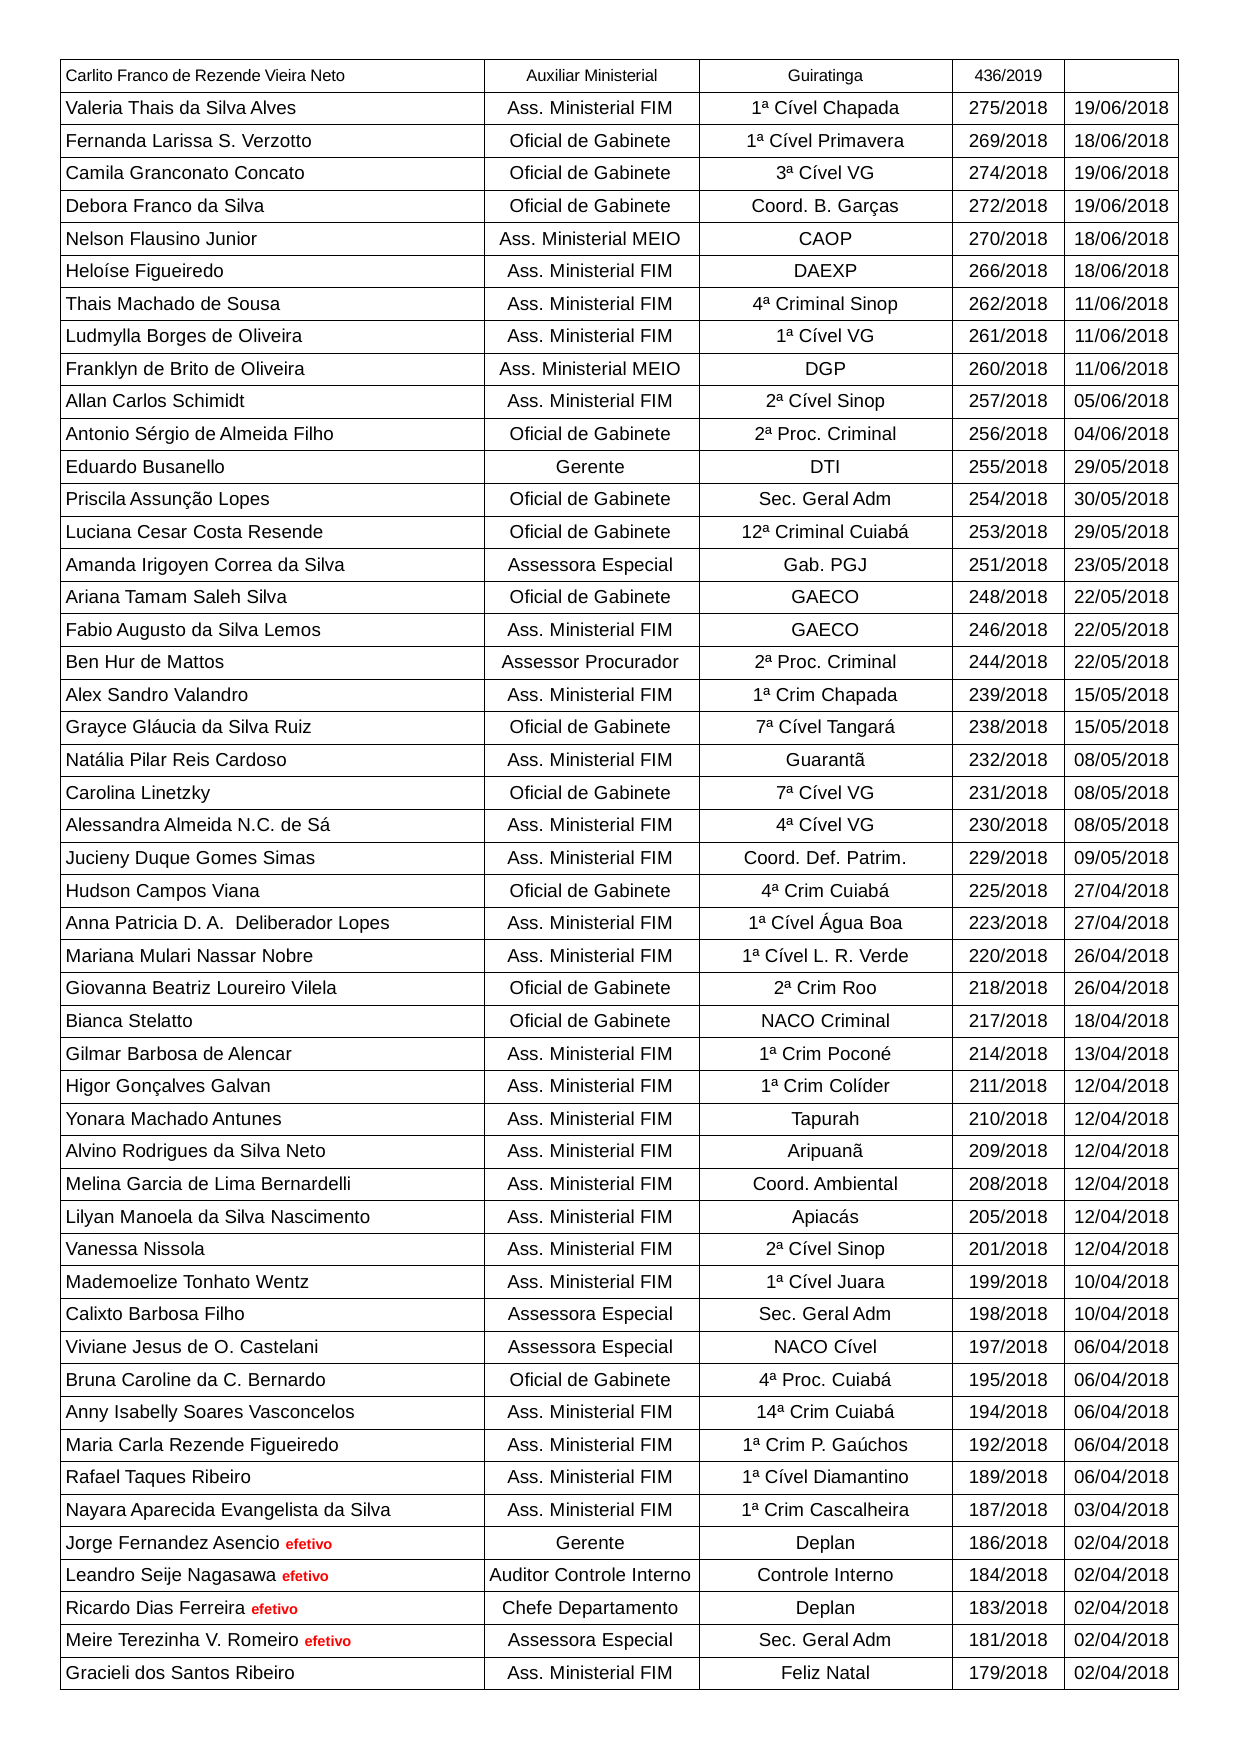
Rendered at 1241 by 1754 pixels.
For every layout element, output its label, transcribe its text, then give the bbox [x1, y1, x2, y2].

table_cell Vanessa Nissola [61, 1234, 484, 1265]
table_cell Deplan [700, 1592, 952, 1624]
table_cell 183/2018 [953, 1592, 1064, 1624]
table_cell GAECO [700, 582, 952, 613]
table_cell Ass. Ministerial FIM [485, 1136, 699, 1168]
table_cell 14ª Crim Cuiabá [700, 1397, 952, 1428]
table_cell Oficial de Gabinete [485, 712, 699, 744]
table_cell Oficial de Gabinete [485, 1006, 699, 1037]
table_cell Feliz Natal [700, 1658, 952, 1689]
table_cell 10/04/2018 [1065, 1266, 1178, 1298]
table_cell Oficial de Gabinete [485, 191, 699, 222]
table_cell Ass. Ministerial FIM [485, 1071, 699, 1102]
table_cell Oficial de Gabinete [485, 517, 699, 548]
table_cell Oficial de Gabinete [485, 158, 699, 189]
table_cell Gerente [485, 1527, 699, 1559]
table_cell Ariana Tamam Saleh Silva [61, 582, 484, 613]
table_cell 4ª Proc. Cuiabá [700, 1364, 952, 1396]
table_header Carlito Franco de Rezende Vieira Neto [61, 60, 484, 92]
table_cell DTI [700, 451, 952, 483]
table_cell 12/04/2018 [1065, 1234, 1178, 1265]
table_cell Jucieny Duque Gomes Simas [61, 843, 484, 874]
table_cell 223/2018 [953, 908, 1064, 939]
table_cell Ass. Ministerial FIM [485, 1462, 699, 1494]
table_cell Sec. Geral Adm [700, 1299, 952, 1331]
table_cell 18/06/2018 [1065, 125, 1178, 157]
table_cell 1ª Crim Chapada [700, 680, 952, 711]
table_cell 30/05/2018 [1065, 484, 1178, 516]
table_cell 4ª Crim Cuiabá [700, 875, 952, 907]
table_cell 208/2018 [953, 1169, 1064, 1200]
table_cell 10/04/2018 [1065, 1299, 1178, 1331]
table_cell 18/06/2018 [1065, 256, 1178, 287]
table_cell 2ª Cível Sinop [700, 1234, 952, 1265]
table_cell 275/2018 [953, 93, 1064, 124]
table_cell Amanda Irigoyen Correa da Silva [61, 549, 484, 581]
table_cell Ass. Ministerial FIM [485, 1201, 699, 1233]
table_cell Assessora Especial [485, 1625, 699, 1657]
table_cell 02/04/2018 [1065, 1592, 1178, 1624]
table_cell Bianca Stelatto [61, 1006, 484, 1037]
table_cell Sec. Geral Adm [700, 1625, 952, 1657]
table_cell 11/06/2018 [1065, 288, 1178, 320]
table_cell 12/04/2018 [1065, 1201, 1178, 1233]
table_cell 22/05/2018 [1065, 647, 1178, 678]
table_cell 266/2018 [953, 256, 1064, 287]
table_cell 230/2018 [953, 810, 1064, 842]
table_cell Ass. Ministerial FIM [485, 745, 699, 776]
table_cell 04/06/2018 [1065, 419, 1178, 450]
table_cell 06/04/2018 [1065, 1332, 1178, 1363]
table_cell 261/2018 [953, 321, 1064, 352]
table_cell 18/04/2018 [1065, 1006, 1178, 1037]
table_cell Ass. Ministerial FIM [485, 1104, 699, 1135]
table_cell 06/04/2018 [1065, 1364, 1178, 1396]
table_cell 23/05/2018 [1065, 549, 1178, 581]
table_cell Alessandra Almeida N.C. de Sá [61, 810, 484, 842]
table_cell 03/04/2018 [1065, 1495, 1178, 1526]
table_cell Alvino Rodrigues da Silva Neto [61, 1136, 484, 1168]
table_cell Camila Granconato Concato [61, 158, 484, 189]
table_cell 220/2018 [953, 940, 1064, 972]
table_cell Ricardo Dias Ferreira efetivo [61, 1592, 484, 1624]
table_cell Oficial de Gabinete [485, 875, 699, 907]
table_cell Sec. Geral Adm [700, 484, 952, 516]
table_cell 1ª Cível Juara [700, 1266, 952, 1298]
table_cell Auditor Controle Interno [485, 1560, 699, 1591]
table_cell Oficial de Gabinete [485, 973, 699, 1004]
table_cell CAOP [700, 223, 952, 255]
table_cell Coord. Ambiental [700, 1169, 952, 1200]
table_cell 06/04/2018 [1065, 1430, 1178, 1461]
table_cell 179/2018 [953, 1658, 1064, 1689]
table_cell 209/2018 [953, 1136, 1064, 1168]
table_cell 232/2018 [953, 745, 1064, 776]
table_cell Thais Machado de Sousa [61, 288, 484, 320]
table_cell Mademoelize Tonhato Wentz [61, 1266, 484, 1298]
table_cell 189/2018 [953, 1462, 1064, 1494]
table_cell Eduardo Busanello [61, 451, 484, 483]
table_cell 15/05/2018 [1065, 712, 1178, 744]
table_cell Valeria Thais da Silva Alves [61, 93, 484, 124]
table_cell 269/2018 [953, 125, 1064, 157]
table_cell 19/06/2018 [1065, 93, 1178, 124]
table_cell Leandro Seije Nagasawa efetivo [61, 1560, 484, 1591]
table_cell 08/05/2018 [1065, 745, 1178, 776]
table_cell Oficial de Gabinete [485, 582, 699, 613]
table_cell Grayce Gláucia da Silva Ruiz [61, 712, 484, 744]
table_cell 256/2018 [953, 419, 1064, 450]
table_cell Luciana Cesar Costa Resende [61, 517, 484, 548]
table_cell Ass. Ministerial FIM [485, 680, 699, 711]
table_cell 1ª Cível Chapada [700, 93, 952, 124]
table_cell 4ª Criminal Sinop [700, 288, 952, 320]
table_cell 1ª Cível Água Boa [700, 908, 952, 939]
table_cell Gab. PGJ [700, 549, 952, 581]
table_cell Ass. Ministerial FIM [485, 614, 699, 646]
table_cell Ass. Ministerial FIM [485, 93, 699, 124]
table_cell 27/04/2018 [1065, 875, 1178, 907]
table_cell Gilmar Barbosa de Alencar [61, 1038, 484, 1070]
table_cell 12/04/2018 [1065, 1071, 1178, 1102]
table_header Guiratinga [700, 60, 952, 92]
table_cell 1ª Cível Diamantino [700, 1462, 952, 1494]
table_cell Aripuanã [700, 1136, 952, 1168]
table_cell Ass. Ministerial FIM [485, 1397, 699, 1428]
table_cell 02/04/2018 [1065, 1658, 1178, 1689]
table_cell Franklyn de Brito de Oliveira [61, 354, 484, 385]
table_cell 229/2018 [953, 843, 1064, 874]
table_cell Oficial de Gabinete [485, 1364, 699, 1396]
table_cell 238/2018 [953, 712, 1064, 744]
table_cell 02/04/2018 [1065, 1560, 1178, 1591]
table_cell Priscila Assunção Lopes [61, 484, 484, 516]
table_cell 194/2018 [953, 1397, 1064, 1428]
table_cell Debora Franco da Silva [61, 191, 484, 222]
table_cell 231/2018 [953, 777, 1064, 809]
table_cell Assessora Especial [485, 1299, 699, 1331]
table_cell 199/2018 [953, 1266, 1064, 1298]
table_cell Ass. Ministerial FIM [485, 256, 699, 287]
table_cell Ass. Ministerial MEIO [485, 354, 699, 385]
table_cell 1ª Crim P. Gaúchos [700, 1430, 952, 1461]
table_cell 251/2018 [953, 549, 1064, 581]
table_cell 4ª Cível VG [700, 810, 952, 842]
table_cell Tapurah [700, 1104, 952, 1135]
table_cell Yonara Machado Antunes [61, 1104, 484, 1135]
table_cell Anna Patricia D. A. Deliberador Lopes [61, 908, 484, 939]
table_cell Ass. Ministerial FIM [485, 288, 699, 320]
table_cell 26/04/2018 [1065, 940, 1178, 972]
table_cell Ben Hur de Mattos [61, 647, 484, 678]
table_cell Carolina Linetzky [61, 777, 484, 809]
table_cell 13/04/2018 [1065, 1038, 1178, 1070]
table_cell 274/2018 [953, 158, 1064, 189]
table_cell 270/2018 [953, 223, 1064, 255]
table_cell 272/2018 [953, 191, 1064, 222]
table_cell 205/2018 [953, 1201, 1064, 1233]
table_cell Alex Sandro Valandro [61, 680, 484, 711]
table_cell 29/05/2018 [1065, 517, 1178, 548]
table_cell DGP [700, 354, 952, 385]
table_cell Assessor Procurador [485, 647, 699, 678]
table_cell Assessora Especial [485, 1332, 699, 1363]
table_cell Gerente [485, 451, 699, 483]
table_cell Fabio Augusto da Silva Lemos [61, 614, 484, 646]
table_cell 08/05/2018 [1065, 777, 1178, 809]
table_cell Oficial de Gabinete [485, 777, 699, 809]
table_cell Heloíse Figueiredo [61, 256, 484, 287]
table_cell Coord. B. Garças [700, 191, 952, 222]
table_cell Giovanna Beatriz Loureiro Vilela [61, 973, 484, 1004]
table_cell Oficial de Gabinete [485, 419, 699, 450]
table_cell 12/04/2018 [1065, 1169, 1178, 1200]
table_cell 09/05/2018 [1065, 843, 1178, 874]
table_cell Antonio Sérgio de Almeida Filho [61, 419, 484, 450]
table_cell Ass. Ministerial MEIO [485, 223, 699, 255]
table_cell Guarantã [700, 745, 952, 776]
table_cell 2ª Cível Sinop [700, 386, 952, 418]
table_cell Calixto Barbosa Filho [61, 1299, 484, 1331]
table_cell Ass. Ministerial FIM [485, 1430, 699, 1461]
table_cell 1ª Cível Primavera [700, 125, 952, 157]
table_cell Controle Interno [700, 1560, 952, 1591]
table_cell 27/04/2018 [1065, 908, 1178, 939]
table_cell 201/2018 [953, 1234, 1064, 1265]
table_cell Apiacás [700, 1201, 952, 1233]
table_cell 06/04/2018 [1065, 1462, 1178, 1494]
table_cell 254/2018 [953, 484, 1064, 516]
table_cell 06/04/2018 [1065, 1397, 1178, 1428]
table_cell Oficial de Gabinete [485, 125, 699, 157]
table_cell 217/2018 [953, 1006, 1064, 1037]
table_cell 186/2018 [953, 1527, 1064, 1559]
table_cell 214/2018 [953, 1038, 1064, 1070]
table_cell Nelson Flausino Junior [61, 223, 484, 255]
table_cell Lilyan Manoela da Silva Nascimento [61, 1201, 484, 1233]
table_cell 05/06/2018 [1065, 386, 1178, 418]
table_cell 218/2018 [953, 973, 1064, 1004]
table_cell 260/2018 [953, 354, 1064, 385]
table_cell 2ª Crim Roo [700, 973, 952, 1004]
table_cell 257/2018 [953, 386, 1064, 418]
table_cell Gracieli dos Santos Ribeiro [61, 1658, 484, 1689]
table_cell Ass. Ministerial FIM [485, 940, 699, 972]
table_cell 192/2018 [953, 1430, 1064, 1461]
table_cell 248/2018 [953, 582, 1064, 613]
table_cell 225/2018 [953, 875, 1064, 907]
table_cell Oficial de Gabinete [485, 484, 699, 516]
table_cell GAECO [700, 614, 952, 646]
table_cell 244/2018 [953, 647, 1064, 678]
table_cell 15/05/2018 [1065, 680, 1178, 711]
table_cell 195/2018 [953, 1364, 1064, 1396]
table_cell Ass. Ministerial FIM [485, 1495, 699, 1526]
table_cell DAEXP [700, 256, 952, 287]
table_cell 12/04/2018 [1065, 1104, 1178, 1135]
table_cell Ass. Ministerial FIM [485, 1266, 699, 1298]
table_cell Ass. Ministerial FIM [485, 908, 699, 939]
table_cell 262/2018 [953, 288, 1064, 320]
table_cell 253/2018 [953, 517, 1064, 548]
table_header 436/2019 [953, 60, 1064, 92]
table_cell Viviane Jesus de O. Castelani [61, 1332, 484, 1363]
table_cell NACO Criminal [700, 1006, 952, 1037]
table_cell 210/2018 [953, 1104, 1064, 1135]
table_cell Ass. Ministerial FIM [485, 810, 699, 842]
table_cell 1ª Crim Colíder [700, 1071, 952, 1102]
table_cell 12ª Criminal Cuiabá [700, 517, 952, 548]
table_cell Meire Terezinha V. Romeiro efetivo [61, 1625, 484, 1657]
table_cell Maria Carla Rezende Figueiredo [61, 1430, 484, 1461]
table_cell 02/04/2018 [1065, 1625, 1178, 1657]
table_cell 255/2018 [953, 451, 1064, 483]
table_cell 22/05/2018 [1065, 614, 1178, 646]
table_cell Ass. Ministerial FIM [485, 1658, 699, 1689]
table_cell 11/06/2018 [1065, 321, 1178, 352]
table_cell 29/05/2018 [1065, 451, 1178, 483]
table_header [1065, 60, 1178, 92]
table_cell 11/06/2018 [1065, 354, 1178, 385]
table_cell 7ª Cível VG [700, 777, 952, 809]
table_cell Chefe Departamento [485, 1592, 699, 1624]
table_cell 19/06/2018 [1065, 191, 1178, 222]
table_cell Mariana Mulari Nassar Nobre [61, 940, 484, 972]
table_cell Jorge Fernandez Asencio efetivo [61, 1527, 484, 1559]
table_cell Higor Gonçalves Galvan [61, 1071, 484, 1102]
table_cell Bruna Caroline da C. Bernardo [61, 1364, 484, 1396]
table_cell 1ª Crim Poconé [700, 1038, 952, 1070]
table_cell 2ª Proc. Criminal [700, 647, 952, 678]
table_cell 26/04/2018 [1065, 973, 1178, 1004]
table_cell Coord. Def. Patrim. [700, 843, 952, 874]
table_cell 1ª Cível VG [700, 321, 952, 352]
table_cell NACO Cível [700, 1332, 952, 1363]
table_cell 22/05/2018 [1065, 582, 1178, 613]
table_cell 246/2018 [953, 614, 1064, 646]
table_cell 02/04/2018 [1065, 1527, 1178, 1559]
table_cell Hudson Campos Viana [61, 875, 484, 907]
table_cell 1ª Cível L. R. Verde [700, 940, 952, 972]
table_cell 7ª Cível Tangará [700, 712, 952, 744]
table_cell Deplan [700, 1527, 952, 1559]
table_cell Ass. Ministerial FIM [485, 1234, 699, 1265]
table_cell 19/06/2018 [1065, 158, 1178, 189]
table_cell Nayara Aparecida Evangelista da Silva [61, 1495, 484, 1526]
table_cell Ass. Ministerial FIM [485, 1038, 699, 1070]
table_cell Ass. Ministerial FIM [485, 386, 699, 418]
table_cell Melina Garcia de Lima Bernardelli [61, 1169, 484, 1200]
table_cell Anny Isabelly Soares Vasconcelos [61, 1397, 484, 1428]
table_cell 239/2018 [953, 680, 1064, 711]
table_cell Assessora Especial [485, 549, 699, 581]
table_cell 181/2018 [953, 1625, 1064, 1657]
table_cell Ass. Ministerial FIM [485, 843, 699, 874]
table_cell Ludmylla Borges de Oliveira [61, 321, 484, 352]
table_cell Rafael Taques Ribeiro [61, 1462, 484, 1494]
table_cell Ass. Ministerial FIM [485, 321, 699, 352]
table_cell 12/04/2018 [1065, 1136, 1178, 1168]
table_cell 198/2018 [953, 1299, 1064, 1331]
table_cell 08/05/2018 [1065, 810, 1178, 842]
table_cell 18/06/2018 [1065, 223, 1178, 255]
table_cell 197/2018 [953, 1332, 1064, 1363]
table_cell 211/2018 [953, 1071, 1064, 1102]
table_cell Natália Pilar Reis Cardoso [61, 745, 484, 776]
table_cell Fernanda Larissa S. Verzotto [61, 125, 484, 157]
table_cell 184/2018 [953, 1560, 1064, 1591]
table_cell 1ª Crim Cascalheira [700, 1495, 952, 1526]
table_cell 187/2018 [953, 1495, 1064, 1526]
table_cell Allan Carlos Schimidt [61, 386, 484, 418]
table_cell 3ª Cível VG [700, 158, 952, 189]
table_cell Ass. Ministerial FIM [485, 1169, 699, 1200]
table_header Auxiliar Ministerial [485, 60, 699, 92]
table_cell 2ª Proc. Criminal [700, 419, 952, 450]
